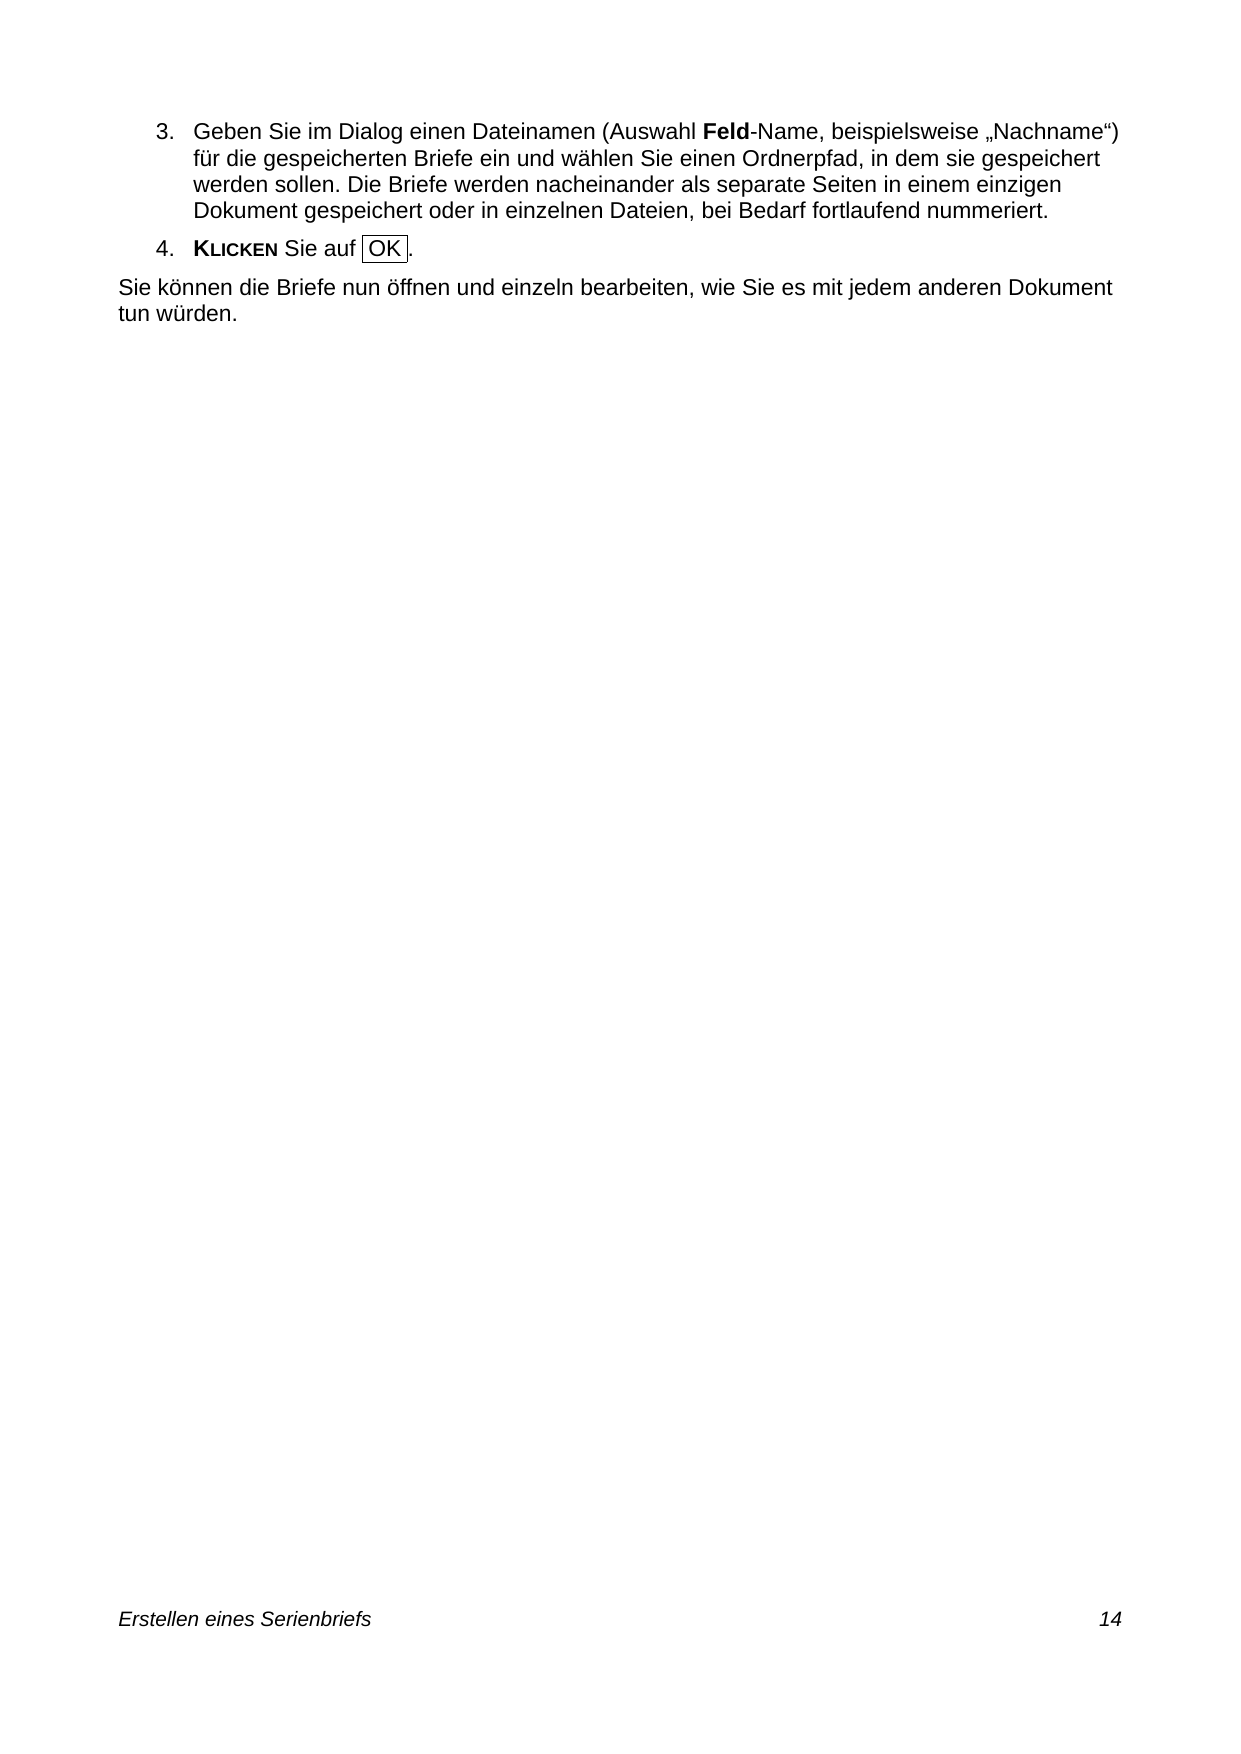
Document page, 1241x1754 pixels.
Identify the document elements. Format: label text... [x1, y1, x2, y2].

list Klicken Sie auf OK. [408, 235, 1122, 262]
list Klicken Sie auf OK. [363, 236, 407, 262]
list Geben Sie im Dialog einen Dateinamen (Auswahl Feld-Name, beispielsweise „Nachname“) für die gespeicherten Briefe ein und wählen Sie einen Ordnerpfad, in dem sie gespeichert werden sollen. Die Briefe werden nacheinander als separate Seiten in einem einzigen Dokument gespeichert oder in einzelnen Dateien, bei Bedarf fortlaufend nummeriert. [156, 118, 1122, 223]
text Sie können die Briefe nun öffnen und einzeln bearbeiten, wie Sie es mit jedem anderen Dokument tun würden. [118, 274, 1122, 326]
list Klicken Sie auf OK. [156, 235, 362, 262]
